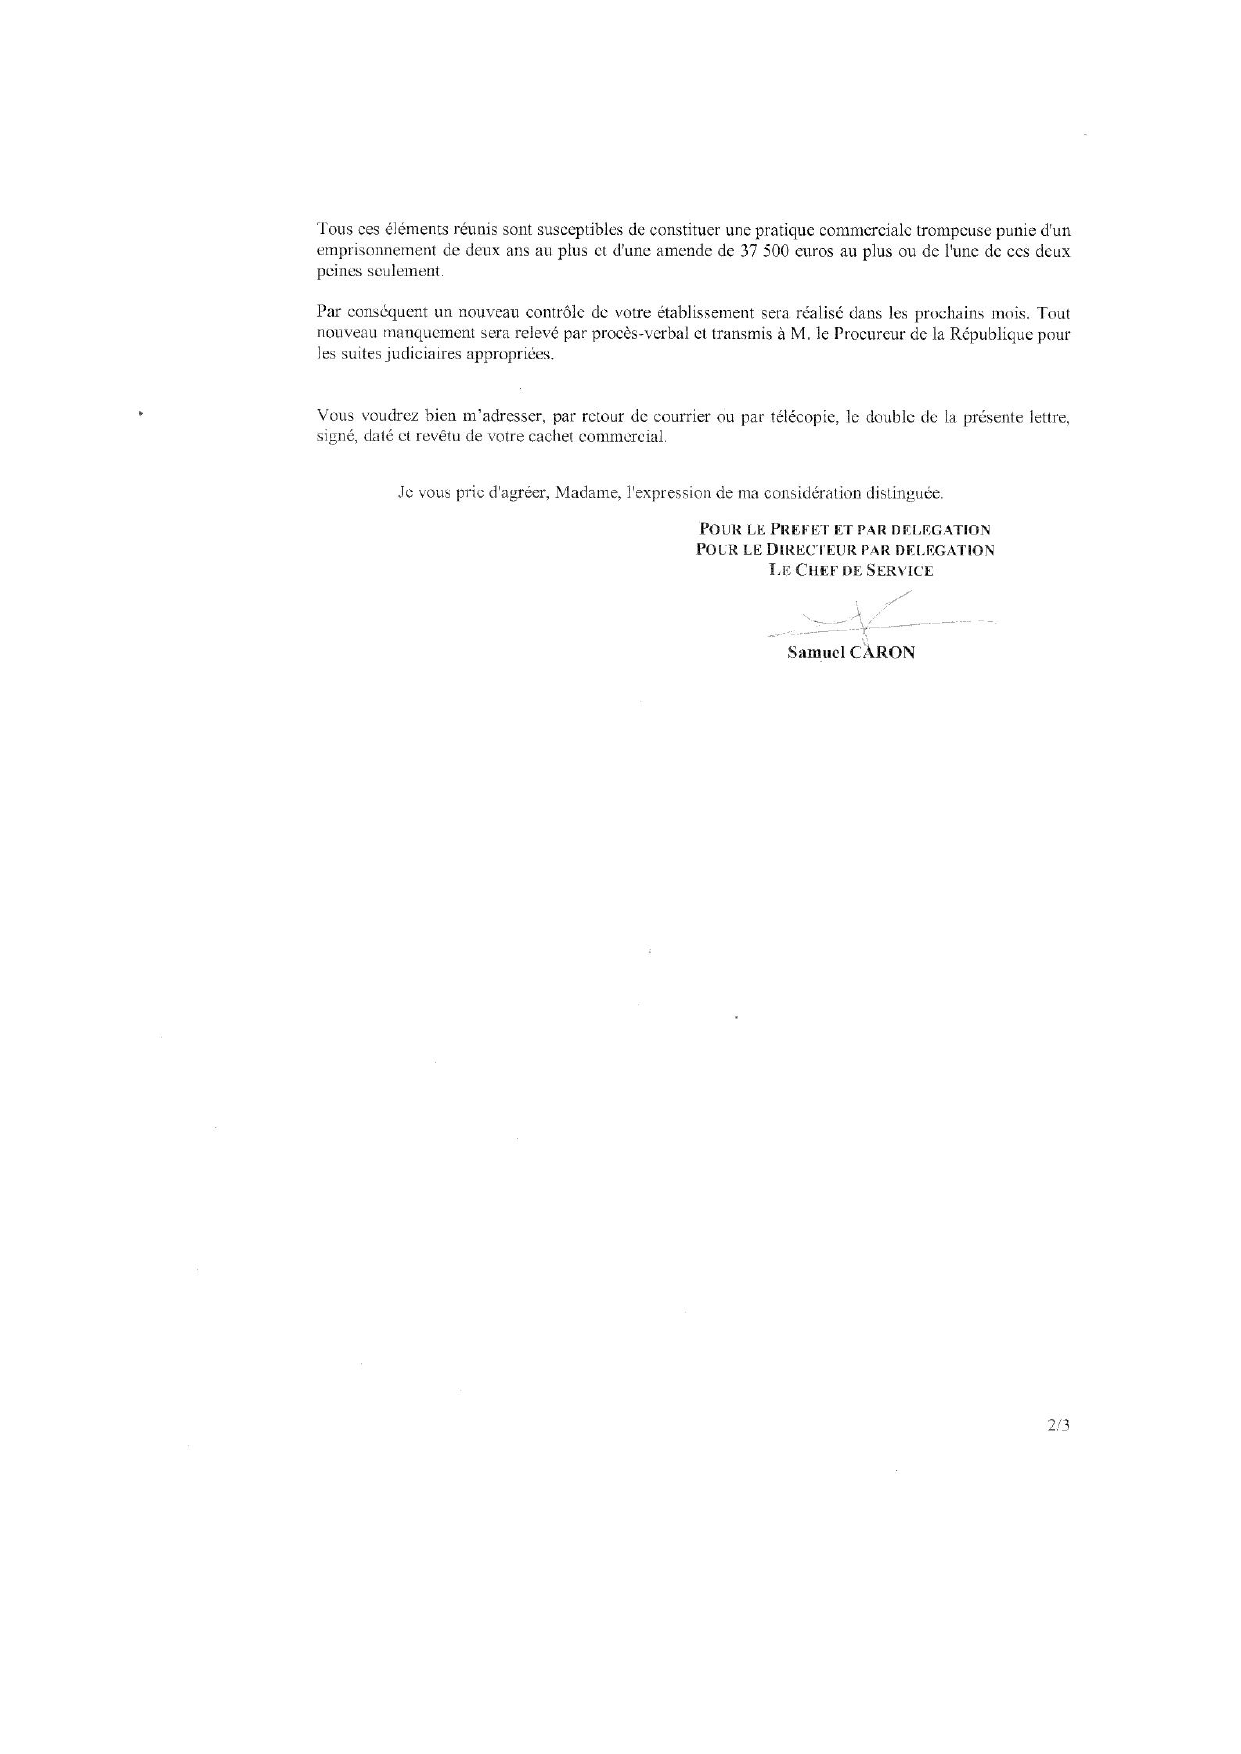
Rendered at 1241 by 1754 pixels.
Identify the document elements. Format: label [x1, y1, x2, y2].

picture [118, 118, 1123, 1474]
